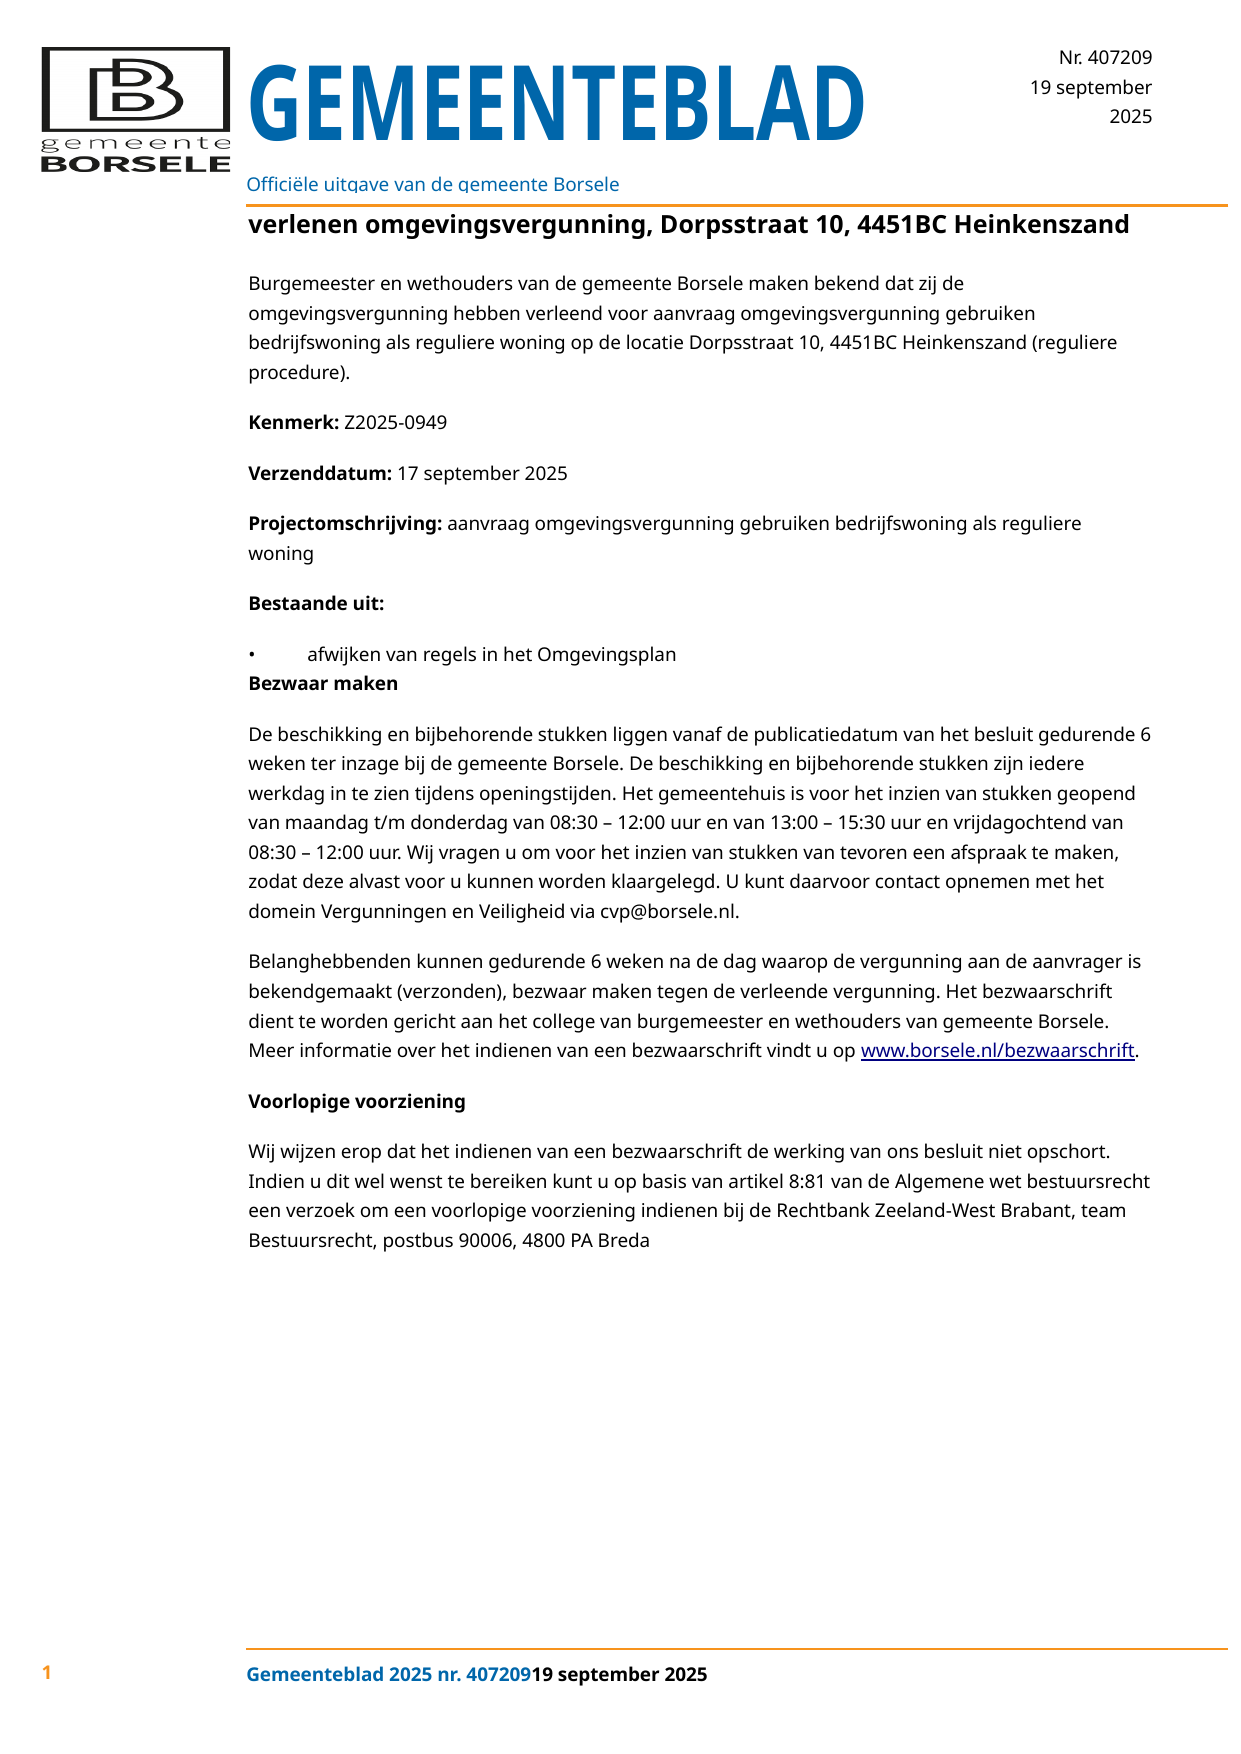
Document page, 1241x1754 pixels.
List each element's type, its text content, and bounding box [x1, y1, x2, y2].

text Kenmerk: Z2025-0949 [248, 409, 1152, 435]
picture [41, 47, 231, 172]
text Voorlopige voorziening [248, 1088, 1152, 1113]
text verlenen omgevingsvergunning, Dorpsstraat 10, 4451BC Heinkenszand [248, 207, 1152, 241]
list afwijken van regels in het Omgevingsplan [248, 641, 1152, 666]
text Bezwaar maken [248, 670, 1152, 696]
text De beschikking en bijbehorende stukken liggen vanaf de publicatiedatum van het besluit gedurende 6 weken ter inzage bij de gemeente Borsele. De beschikking en bijbehorende stukken zijn iedere werkdag in te zien tijdens openingstijden. Het gemeentehuis is voor het inzien van stukken geopend van maandag t/m donderdag van 08:30 – 12:00 uur en van 13:00 – 15:30 uur en vrijdagochtend van 08:30 – 12:00 uur. Wij vragen u om voor het inzien van stukken van tevoren een afspraak te maken, zodat deze alvast voor u kunnen worden klaargelegd. U kunt daarvoor contact opnemen met het domein Vergunningen en Veiligheid via cvp@borsele.nl. [248, 721, 1152, 924]
text Verzenddatum: 17 september 2025 [248, 460, 1152, 486]
text Burgemeester en wethouders van de gemeente Borsele maken bekend dat zij de omgevingsvergunning hebben verleend voor aanvraag omgevingsvergunning gebruiken bedrijfswoning als reguliere woning op de locatie Dorpsstraat 10, 4451BC Heinkenszand (reguliere procedure). [248, 270, 1152, 385]
text Wij wijzen erop dat het indienen van een bezwaarschrift de werking van ons besluit niet opschort. Indien u dit wel wenst te bereiken kunt u op basis van artikel 8:81 van de Algemene wet bestuursrecht een verzoek om een voorlopige voorziening indienen bij de Rechtbank Zeeland-West Brabant, team Bestuursrecht, postbus 90006, 4800 PA Breda [248, 1138, 1152, 1253]
text Projectomschrijving: aanvraag omgevingsvergunning gebruiken bedrijfswoning als reguliere woning [248, 510, 1152, 566]
text Belanghebbenden kunnen gedurende 6 weken na de dag waarop de vergunning aan de aanvrager is bekendgemaakt (verzonden), bezwaar maken tegen de verleende vergunning. Het bezwaarschrift dient te worden gericht aan het college van burgemeester en wethouders van gemeente Borsele. Meer informatie over het indienen van een bezwaarschrift vindt u op www.borsele.nl/bezwaarschrift. [248, 949, 1152, 1063]
text Bestaande uit: [248, 590, 1152, 616]
